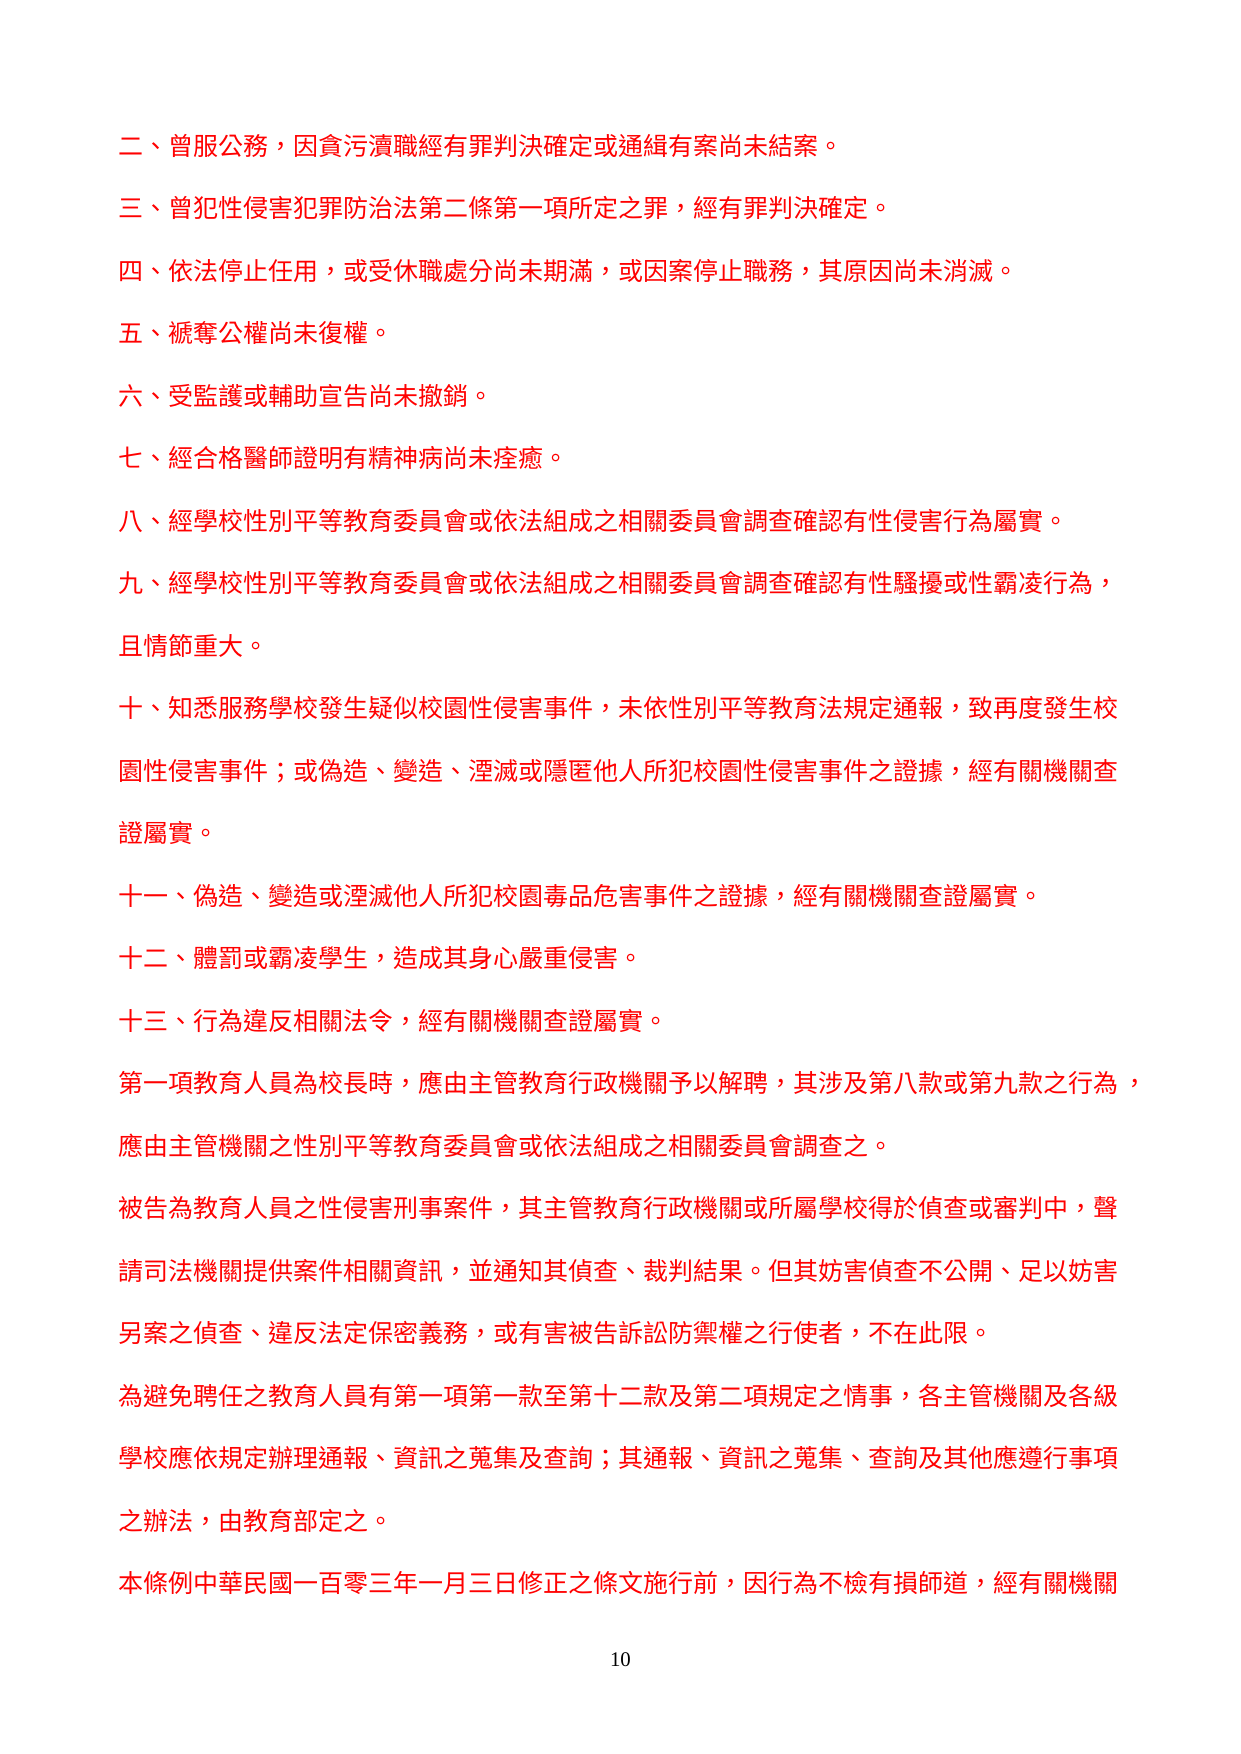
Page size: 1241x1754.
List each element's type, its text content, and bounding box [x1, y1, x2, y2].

text 四、依法停止任用，或受休職處分尚未期滿，或因案停止職務，其原因尚未消滅。 [118, 228, 1122, 290]
text 第一項教育人員為校長時，應由主管教育行政機關予以解聘，其涉及第八款或第九款之行為，應由主管機關之性別平等教育委員會或依法組成之相關委員會調查之。 [118, 1040, 1122, 1165]
text 八、經學校性別平等教育委員會或依法組成之相關委員會調查確認有性侵害行為屬實。 [118, 478, 1122, 540]
text 七、經合格醫師證明有精神病尚未痊癒。 [118, 415, 1122, 478]
text 被告為教育人員之性侵害刑事案件，其主管教育行政機關或所屬學校得於偵查或審判中，聲請司法機關提供案件相關資訊，並通知其偵查、裁判結果。但其妨害偵查不公開、足以妨害另案之偵查、違反法定保密義務，或有害被告訴訟防禦權之行使者，不在此限。 [118, 1165, 1122, 1353]
text 本條例中華民國一百零三年一月三日修正之條文施行前，因行為不檢有損師道，經有關機關 [118, 1540, 1122, 1603]
text 為避免聘任之教育人員有第一項第一款至第十二款及第二項規定之情事，各主管機關及各級學校應依規定辦理通報、資訊之蒐集及查詢；其通報、資訊之蒐集、查詢及其他應遵行事項之辦法，由教育部定之。 [118, 1353, 1122, 1540]
text 三、曾犯性侵害犯罪防治法第二條第一項所定之罪，經有罪判決確定。 [118, 165, 1122, 228]
text 十一、偽造、變造或湮滅他人所犯校園毒品危害事件之證據，經有關機關查證屬實。 [118, 853, 1122, 915]
text 十三、行為違反相關法令，經有關機關查證屬實。 [118, 978, 1122, 1040]
text 六、受監護或輔助宣告尚未撤銷。 [118, 353, 1122, 415]
text 十二、體罰或霸凌學生，造成其身心嚴重侵害。 [118, 915, 1122, 978]
text 十、知悉服務學校發生疑似校園性侵害事件，未依性別平等教育法規定通報，致再度發生校園性侵害事件；或偽造、變造、湮滅或隱匿他人所犯校園性侵害事件之證據，經有關機關查證屬實。 [118, 665, 1122, 853]
text 九、經學校性別平等教育委員會或依法組成之相關委員會調查確認有性騷擾或性霸凌行為，且情節重大。 [118, 540, 1122, 665]
text 五、褫奪公權尚未復權。 [118, 290, 1122, 353]
text 二、曾服公務，因貪污瀆職經有罪判決確定或通緝有案尚未結案。 [118, 103, 1122, 165]
